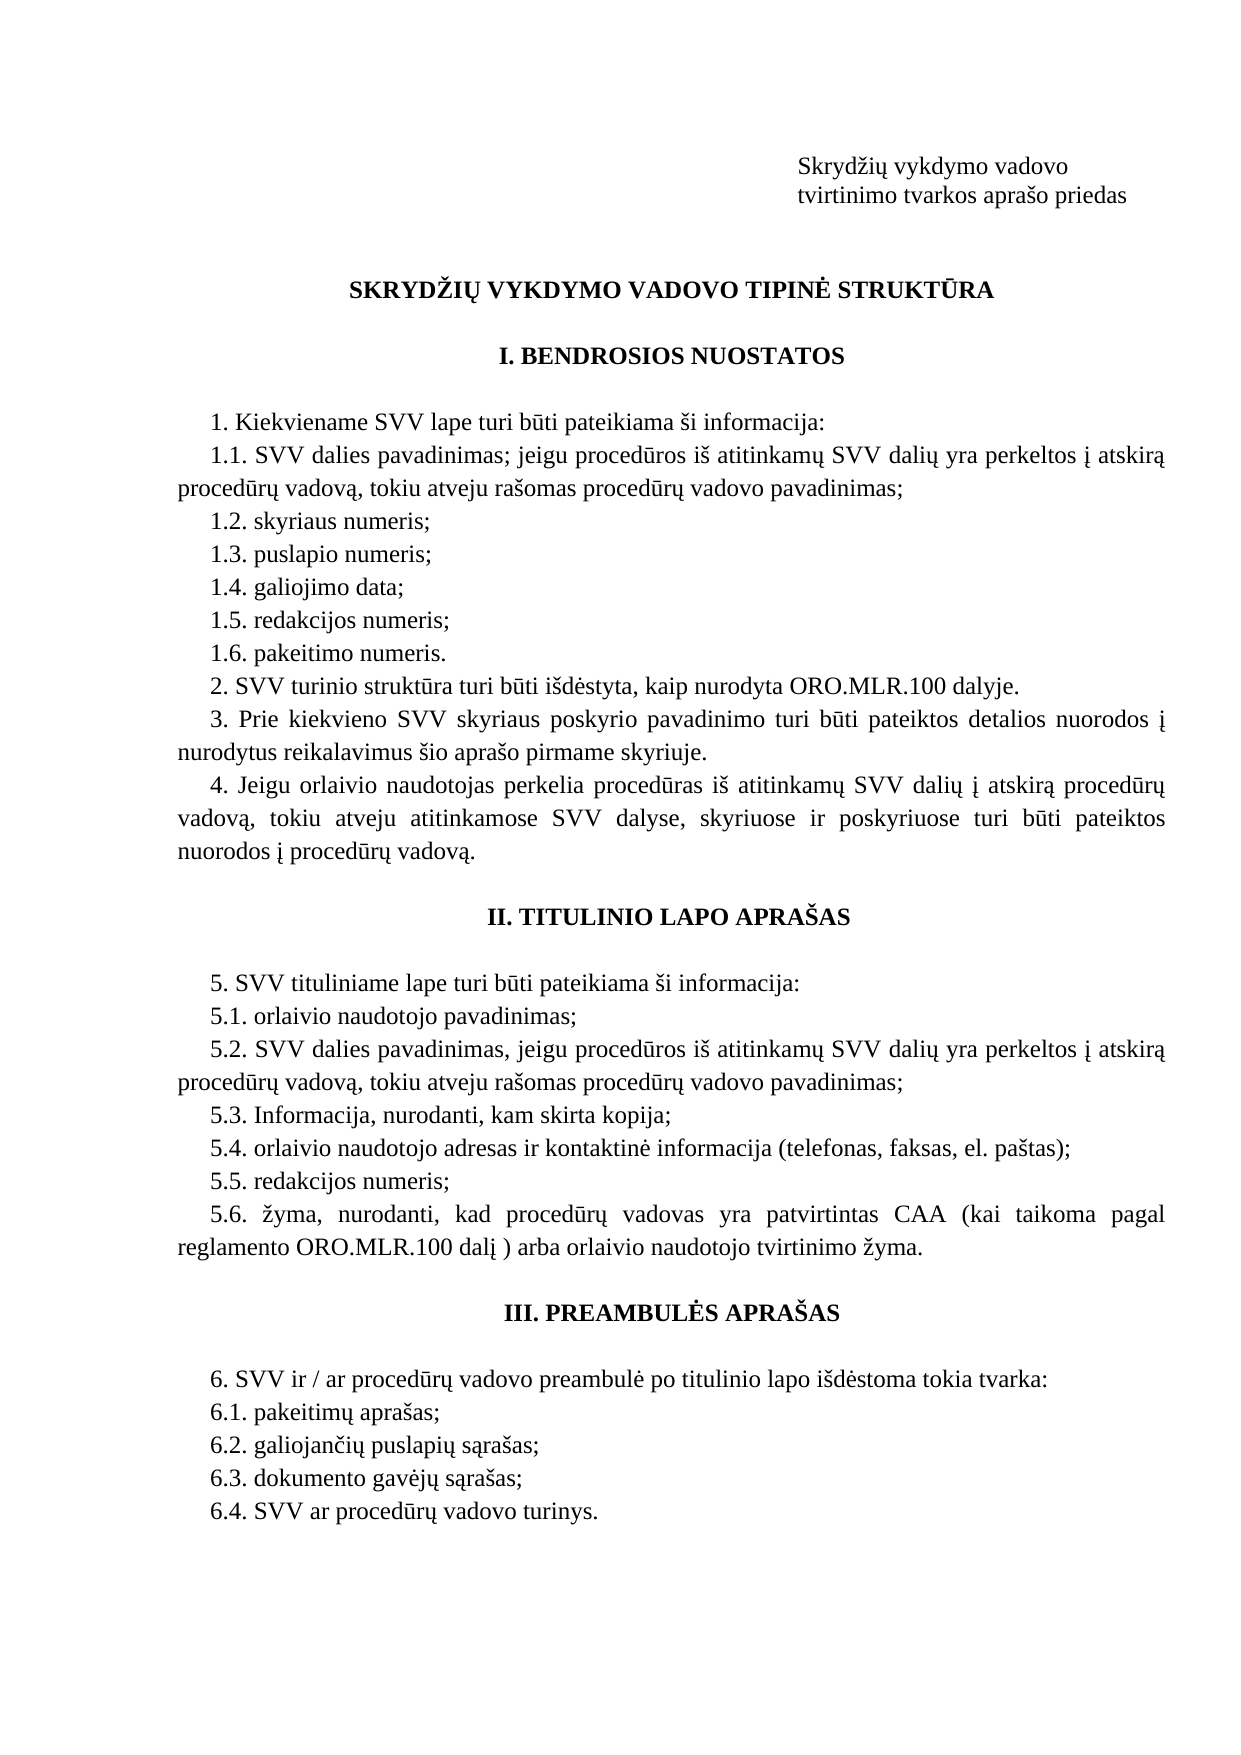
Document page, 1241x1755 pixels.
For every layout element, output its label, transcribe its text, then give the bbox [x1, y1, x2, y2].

text 4. Jeigu orlaivio naudotojas perkelia procedūras iš atitinkamų SVV dalių į atskirą procedūrų vadovą, tokiu atveju atitinkamose SVV dalyse, skyriuose ir poskyriuose turi būti pateiktos nuorodos į procedūrų vadovą. [177, 770, 1166, 865]
text 6.2. galiojančių puslapių sąrašas; [177, 1430, 1166, 1459]
text 5.1. orlaivio naudotojo pavadinimas; [177, 1001, 1166, 1030]
text 5.4. orlaivio naudotojo adresas ir kontaktinė informacija (telefonas, faksas, el. paštas); [177, 1133, 1166, 1162]
text 5.5. redakcijos numeris; [177, 1166, 1166, 1195]
text 5.2. SVV dalies pavadinimas, jeigu procedūros iš atitinkamų SVV dalių yra perkeltos į atskirą procedūrų vadovą, tokiu atveju rašomas procedūrų vadovo pavadinimas; [177, 1034, 1166, 1096]
text 2. SVV turinio struktūra turi būti išdėstyta, kaip nurodyta ORO.MLR.100 dalyje. [177, 671, 1166, 700]
text tvirtinimo tvarkos aprašo priedas [797, 180, 1166, 209]
text 3. Prie kiekvieno SVV skyriaus poskyrio pavadinimo turi būti pateiktos detalios nuorodos į nurodytus reikalavimus šio aprašo pirmame skyriuje. [177, 704, 1166, 766]
text SKRYDŽIŲ VYKDYMO VADOVO TIPINĖ STRUKTŪRA [177, 275, 1166, 303]
text 6. SVV ir / ar procedūrų vadovo preambulė po titulinio lapo išdėstoma tokia tvarka: [177, 1364, 1166, 1393]
text 1. Kiekviename SVV lape turi būti pateikiama ši informacija: [210, 407, 1166, 436]
text 5.3. Informacija, nurodanti, kam skirta kopija; [177, 1100, 1166, 1129]
text II. TITULINIO LAPO APRAŠAS [177, 902, 1166, 931]
text 1.4. galiojimo data; [177, 572, 1166, 601]
text 6.3. dokumento gavėjų sąrašas; [177, 1463, 1166, 1492]
text 1.2. skyriaus numeris; [177, 506, 1166, 534]
text III. PREAMBULĖS APRAŠAS [177, 1298, 1166, 1327]
text 6.4. SVV ar procedūrų vadovo turinys. [177, 1496, 1166, 1525]
text 5.6. žyma, nurodanti, kad procedūrų vadovas yra patvirtintas CAA (kai taikoma pagal reglamento ORO.MLR.100 dalį ) arba orlaivio naudotojo tvirtinimo žyma. [177, 1199, 1166, 1261]
text 5. SVV tituliniame lape turi būti pateikiama ši informacija: [177, 968, 1166, 997]
text 6.1. pakeitimų aprašas; [177, 1397, 1166, 1426]
text Skrydžių vykdymo vadovo [797, 151, 1166, 180]
text 1.5. redakcijos numeris; [177, 605, 1166, 634]
text I. BENDROSIOS NUOSTATOS [177, 341, 1166, 369]
text 1.1. SVV dalies pavadinimas; jeigu procedūros iš atitinkamų SVV dalių yra perkeltos į atskirą procedūrų vadovą, tokiu atveju rašomas procedūrų vadovo pavadinimas; [177, 440, 1166, 502]
text 1.6. pakeitimo numeris. [177, 638, 1166, 667]
text 1.3. puslapio numeris; [177, 539, 1166, 568]
